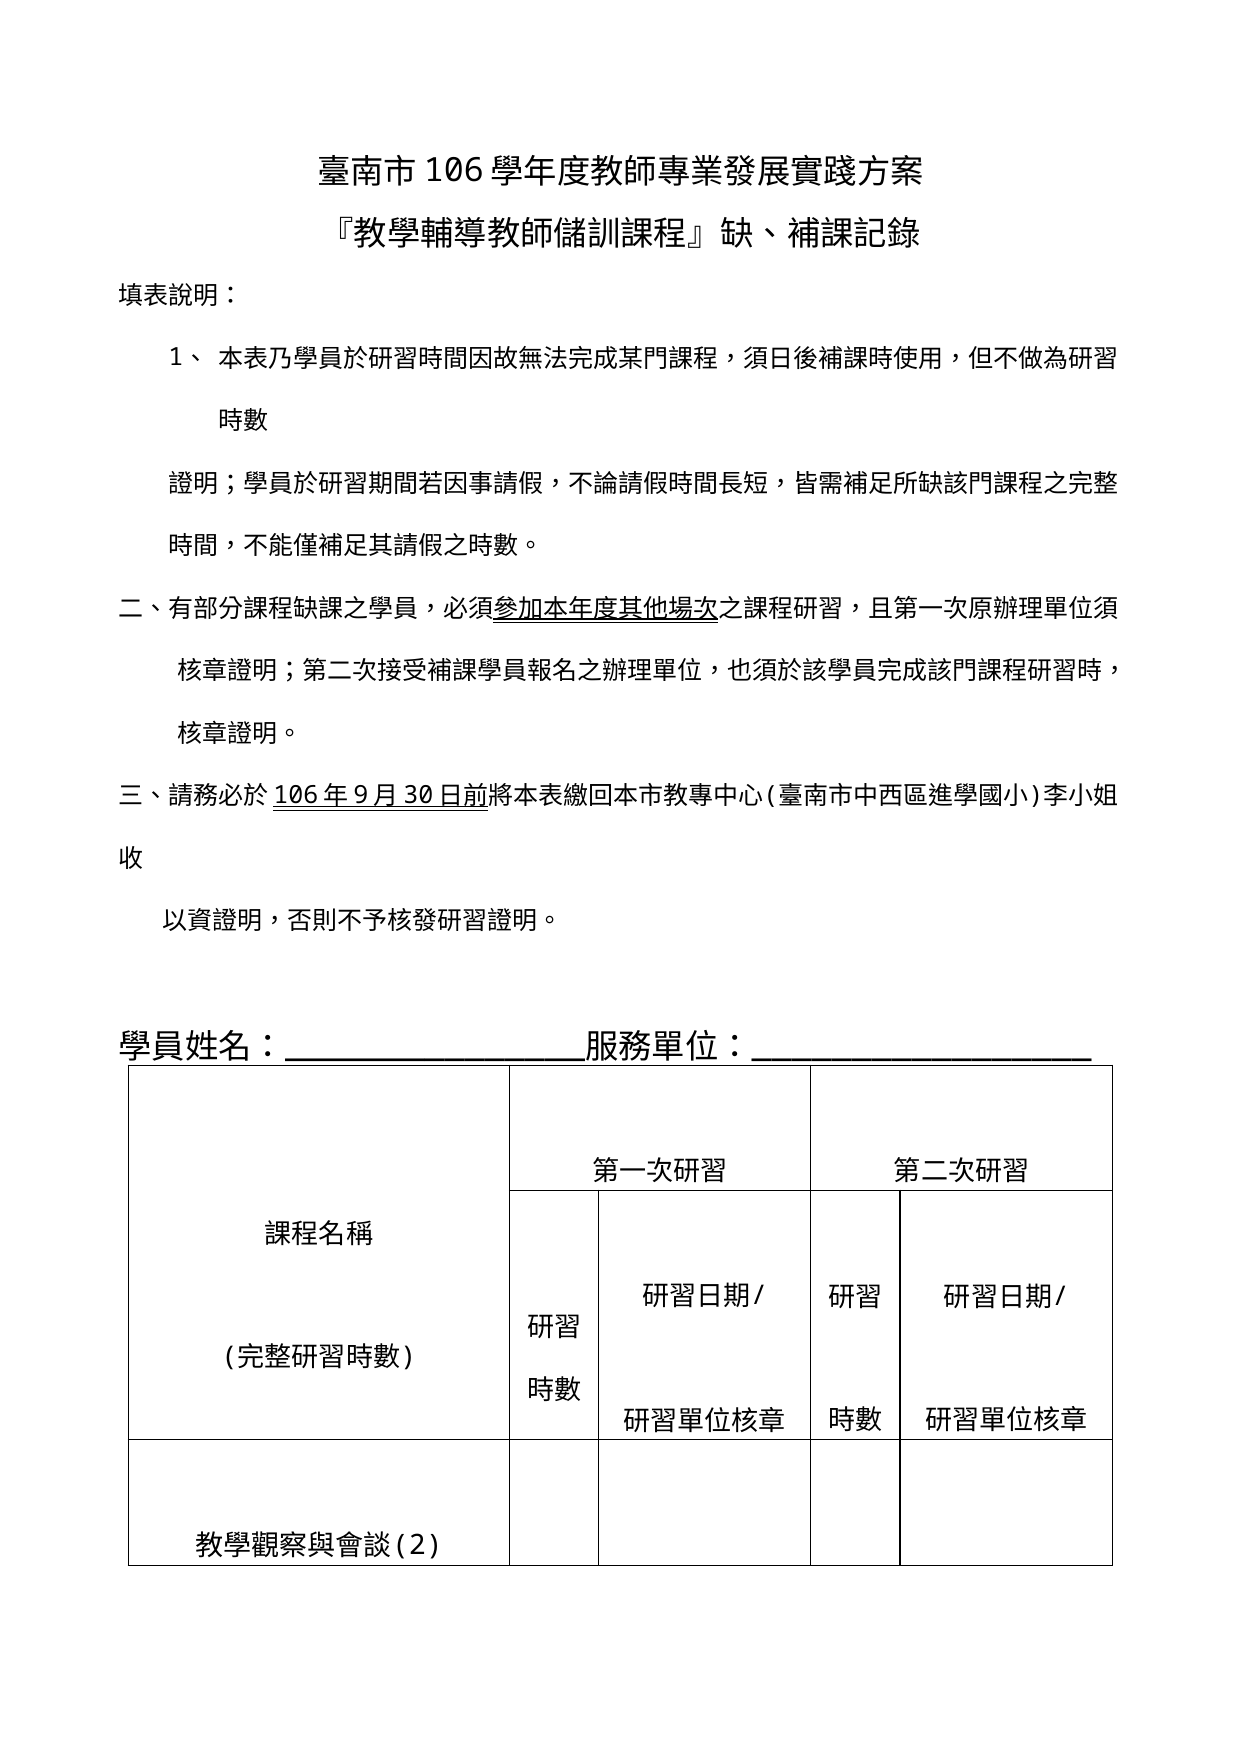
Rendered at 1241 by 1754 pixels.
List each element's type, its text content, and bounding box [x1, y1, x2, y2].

table_header 第二次研習 [811, 1066, 1112, 1189]
table_cell 研習 時數 [811, 1191, 899, 1439]
text 核章證明；第二次接受補課學員報名之辦理單位，也須於該學員完成該門課程研習時，核章證明。 [177, 627, 1122, 752]
text 『教學輔導教師儲訓課程』缺、補課記錄 [118, 189, 1122, 252]
text 證明；學員於研習期間若因事請假，不論請假時間長短，皆需補足所缺該門課程之完整時間，不能僅補足其請假之時數。 [168, 439, 1122, 564]
table_header 第一次研習 [510, 1066, 810, 1189]
text 學員姓名：_______________服務單位：_________________ [118, 1002, 1122, 1064]
table_cell 研習 時數 [510, 1191, 598, 1439]
table_cell 教學觀察與會談(2) [129, 1440, 509, 1564]
table_cell [510, 1440, 598, 1564]
table_cell [599, 1440, 810, 1564]
text 填表說明： [118, 252, 1122, 314]
table_cell 研習日期/ 研習單位核章 [599, 1191, 810, 1439]
table_cell [901, 1440, 1112, 1564]
table_cell 研習日期/ 研習單位核章 [901, 1191, 1112, 1439]
table_cell [811, 1440, 899, 1564]
text 臺南市106學年度教師專業發展實踐方案 [118, 127, 1122, 189]
text 以資證明，否則不予核發研習證明。 [162, 877, 1122, 939]
list 本表乃學員於研習時間因故無法完成某門課程，須日後補課時使用，但不做為研習時數 [168, 314, 1122, 439]
text 二、有部分課程缺課之學員，必須參加本年度其他場次之課程研習，且第一次原辦理單位須 [118, 564, 1122, 627]
text 三、請務必於106年9月30日前將本表繳回本市教專中心(臺南市中西區進學國小)李小姐收 [118, 752, 1122, 877]
table_header 課程名稱 (完整研習時數) [129, 1066, 509, 1439]
